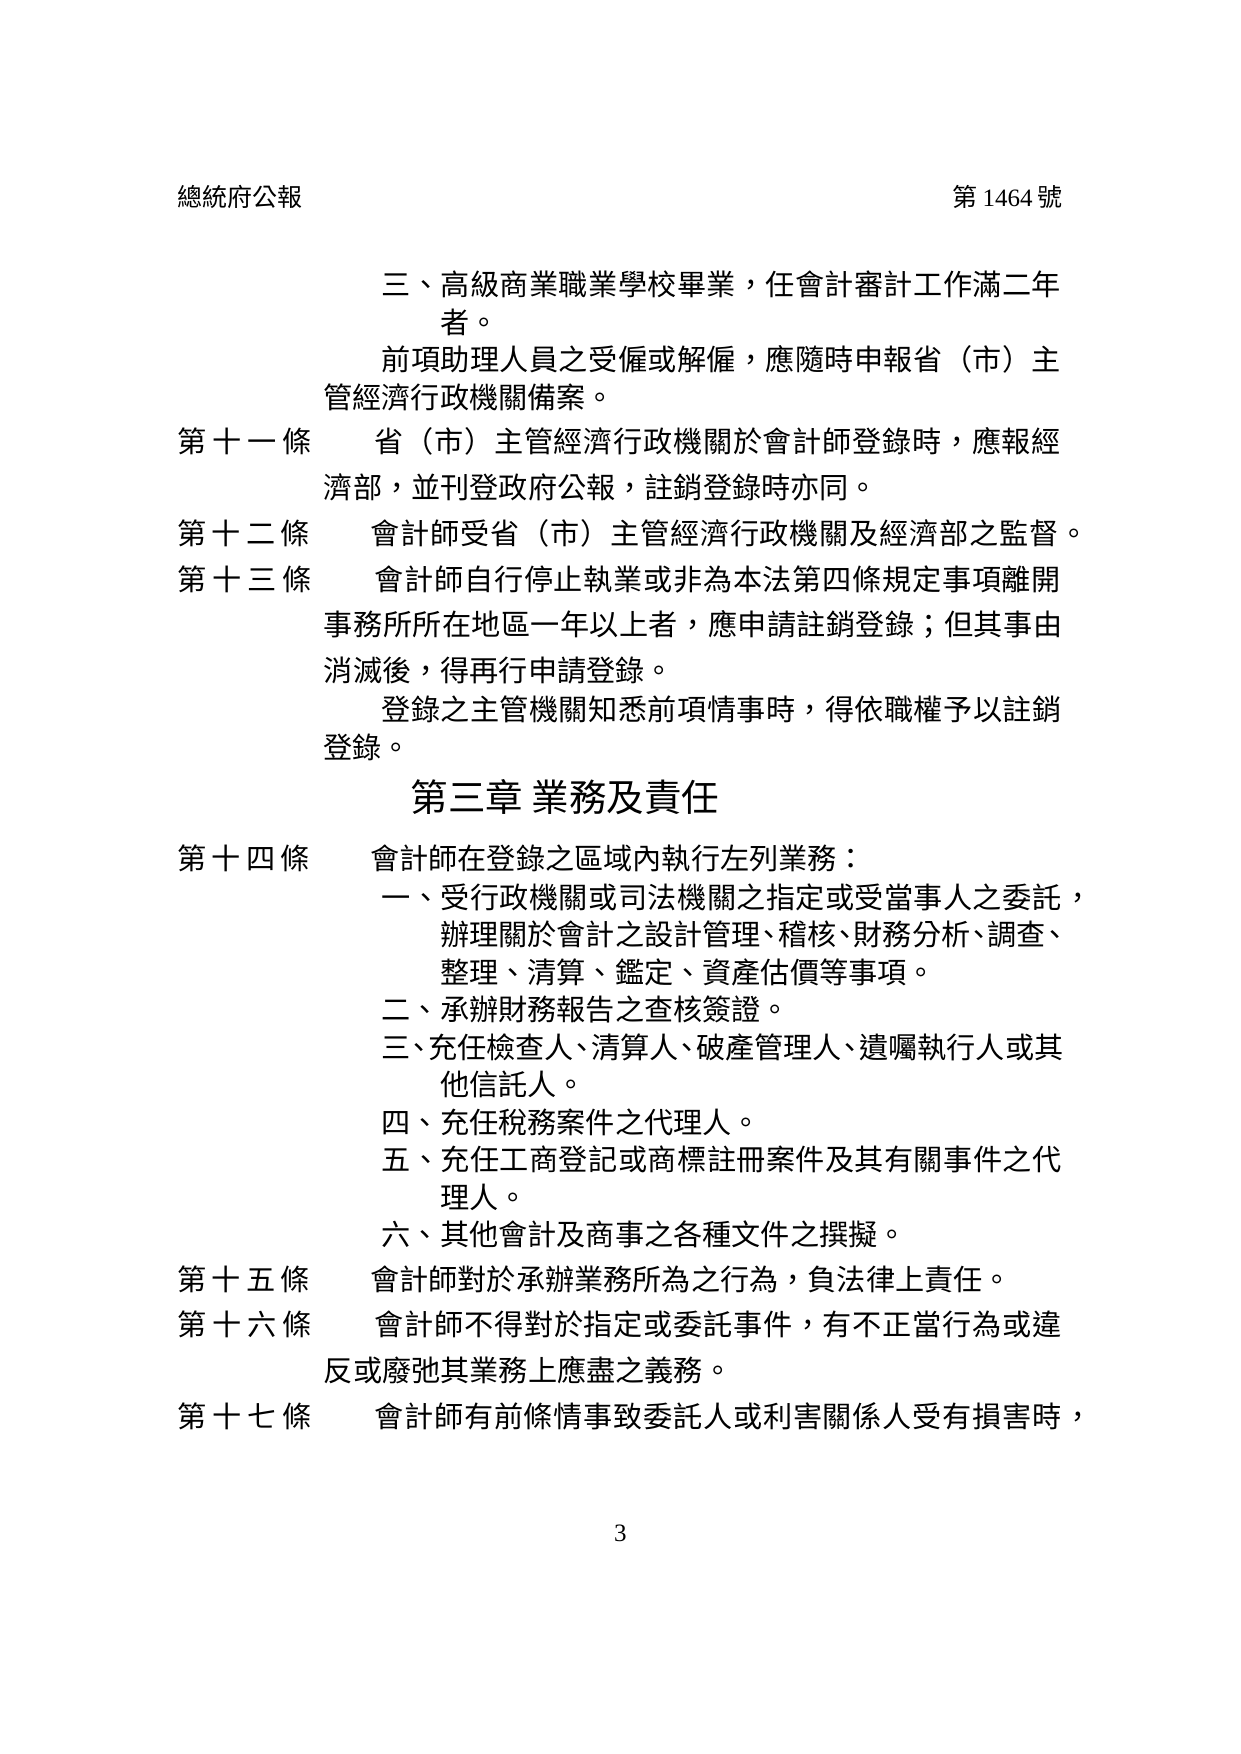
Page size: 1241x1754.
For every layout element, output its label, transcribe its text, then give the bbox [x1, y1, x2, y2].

text 一、受行政機關或司法機關之指定或受當事人之委託，辦理關於會計之設計管理、稽核、財務分析、調查、整理、清算、鑑定、資產估價等事項。 [381, 878, 1063, 991]
text 三、充任檢查人、清算人、破產管理人、遺囑執行人或其他信託人。 [381, 1028, 1063, 1103]
text 第十六條 會計師不得對於指定或委託事件，有不正當行為或違反或廢弛其業務上應盡之義務。 [177, 1299, 1063, 1391]
text 前項助理人員之受僱或解僱，應隨時申報省（市）主管經濟行政機關備案。 [323, 341, 1063, 416]
text 第三章 業務及責任 [411, 778, 1063, 820]
text 第十四條 會計師在登錄之區域內執行左列業務： [177, 832, 1063, 878]
text 二、承辦財務報告之查核簽證。 [381, 991, 1063, 1028]
text 第十五條 會計師對於承辦業務所為之行為，負法律上責任。 [177, 1253, 1063, 1299]
text 登錄之主管機關知悉前項情事時，得依職權予以註銷登錄。 [323, 691, 1063, 766]
text 六、其他會計及商事之各種文件之撰擬。 [381, 1216, 1063, 1253]
text 第十一條 省（市）主管經濟行政機關於會計師登錄時，應報經濟部，並刊登政府公報，註銷登錄時亦同。 [177, 416, 1063, 507]
text 第十二條 會計師受省（市）主管經濟行政機關及經濟部之監督。 [177, 507, 1063, 553]
text 五、充任工商登記或商標註冊案件及其有關事件之代理人。 [381, 1141, 1063, 1216]
text 第十三條 會計師自行停止執業或非為本法第四條規定事項離開事務所所在地區一年以上者，應申請註銷登錄；但其事由消滅後，得再行申請登錄。 [177, 553, 1063, 691]
text 三、高級商業職業學校畢業，任會計審計工作滿二年者。 [381, 266, 1063, 341]
text 第十七條 會計師有前條情事致委託人或利害關係人受有損害時，應負賠償責任。 [177, 1391, 1063, 1437]
text 四、充任稅務案件之代理人。 [381, 1103, 1063, 1141]
